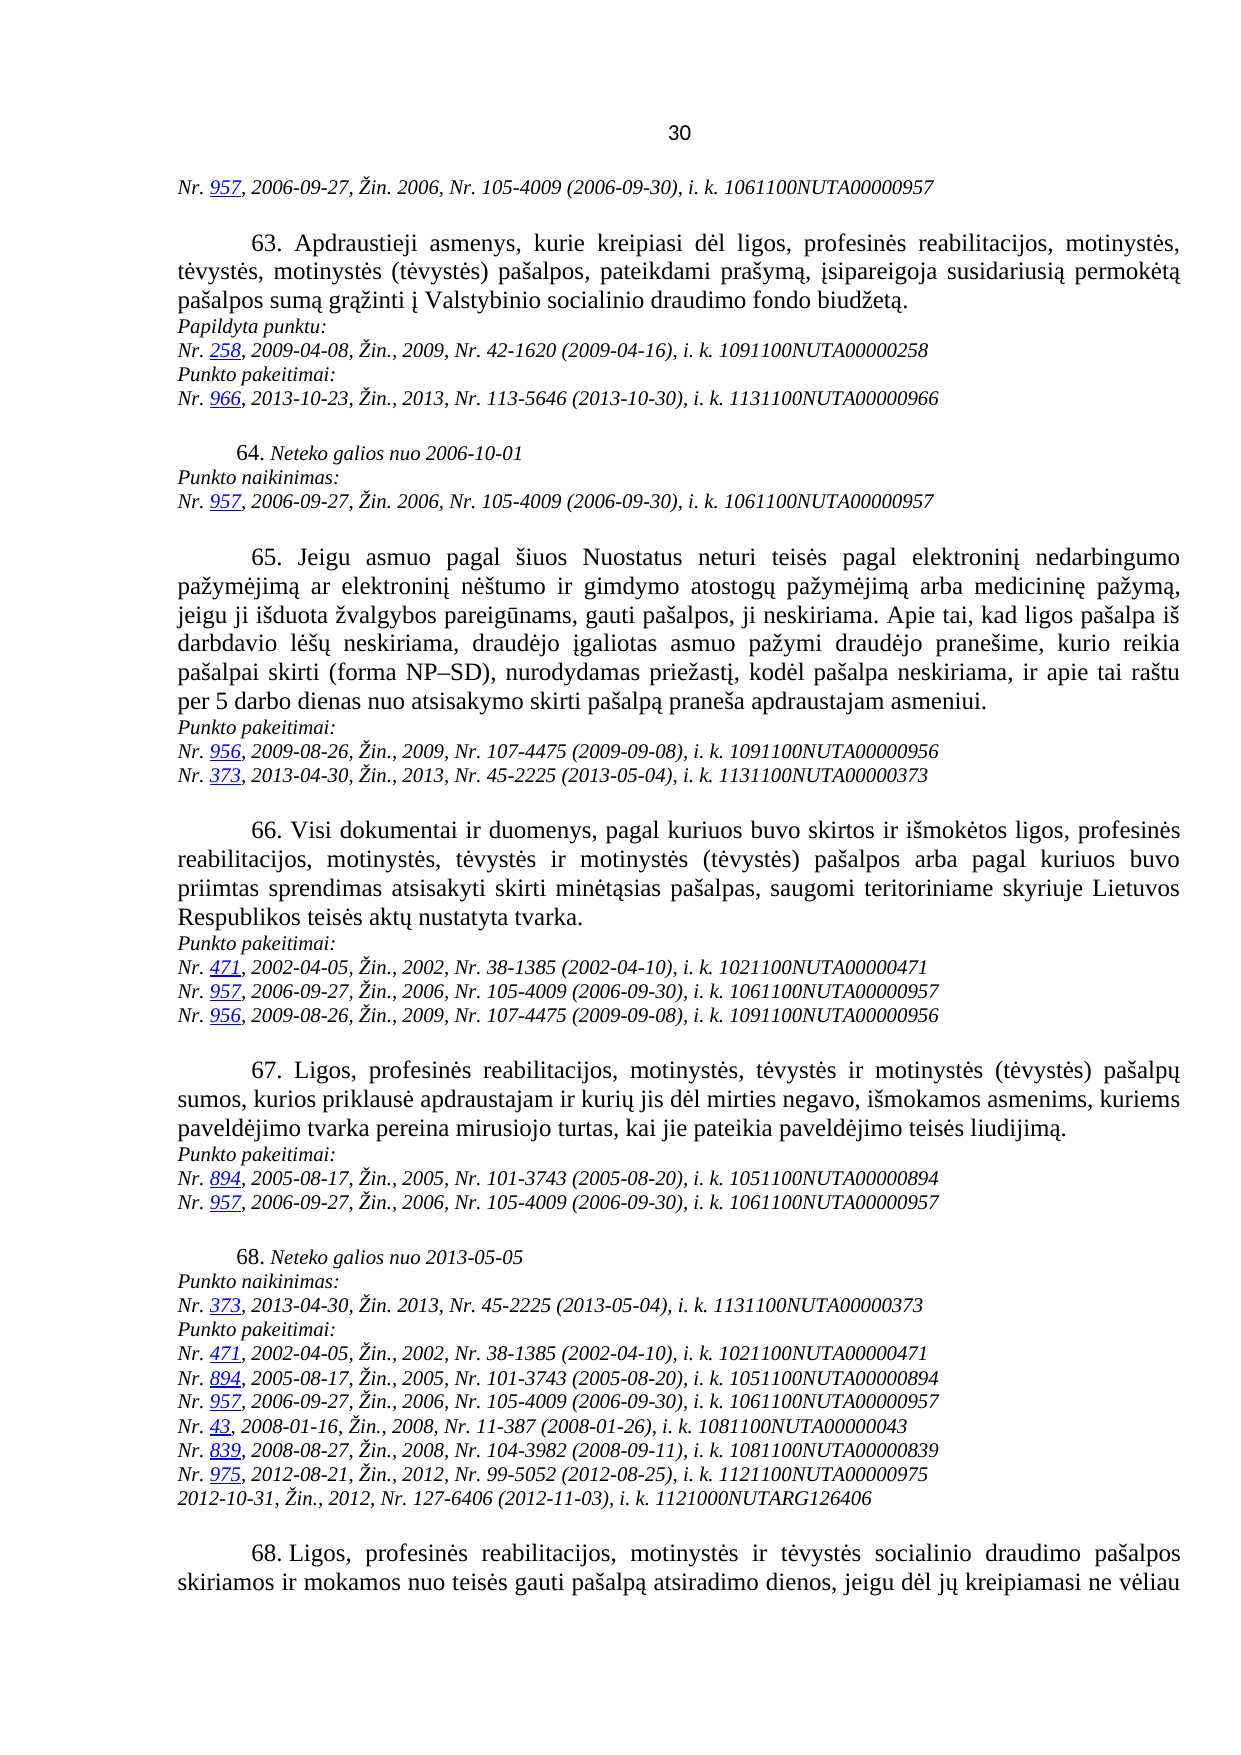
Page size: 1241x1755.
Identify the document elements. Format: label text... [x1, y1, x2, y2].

text Punkto pakeitimai: [177, 1317, 1181, 1341]
text Nr. 956, 2009-08-26, Žin., 2009, Nr. 107-4475 (2009-09-08), i. k. 1091100NUTA00000956 [177, 739, 1181, 763]
text Nr. 975, 2012-08-21, Žin., 2012, Nr. 99-5052 (2012-08-25), i. k. 1121100NUTA00000975 [177, 1462, 1181, 1486]
text Nr. 966, 2013-10-23, Žin., 2013, Nr. 113-5646 (2013-10-30), i. k. 1131100NUTA00000966 [177, 386, 1181, 410]
text Nr. 894, 2005-08-17, Žin., 2005, Nr. 101-3743 (2005-08-20), i. k. 1051100NUTA00000894 [177, 1365, 1181, 1389]
text Nr. 373, 2013-04-30, Žin., 2013, Nr. 45-2225 (2013-05-04), i. k. 1131100NUTA00000373 [177, 763, 1181, 787]
text Punkto naikinimas: [177, 1269, 1181, 1293]
text 68. Ligos, profesinės reabilitacijos, motinystės ir tėvystės socialinio draudimo pašalpos skiriamos ir mokamos nuo teisės gauti pašalpą atsiradimo dienos, jeigu dėl jų kreipiamasi ne vėliau [177, 1538, 1181, 1596]
text Punkto pakeitimai: [177, 931, 1181, 955]
text Nr. 839, 2008-08-27, Žin., 2008, Nr. 104-3982 (2008-09-11), i. k. 1081100NUTA00000839 [177, 1438, 1181, 1462]
text Nr. 957, 2006-09-27, Žin., 2006, Nr. 105-4009 (2006-09-30), i. k. 1061100NUTA00000957 [177, 1389, 1181, 1413]
text Nr. 471, 2002-04-05, Žin., 2002, Nr. 38-1385 (2002-04-10), i. k. 1021100NUTA00000471 [177, 955, 1181, 979]
text 64. Neteko galios nuo 2006-10-01 [177, 439, 1181, 465]
text 63. Apdraustieji asmenys, kurie kreipiasi dėl ligos, profesinės reabilitacijos, motinystės, tėvystės, motinystės (tėvystės) pašalpos, pateikdami prašymą, įsipareigoja susidariusią permokėtą pašalpos sumą grąžinti į Valstybinio socialinio draudimo fondo biudžetą. [177, 228, 1181, 314]
text Nr. 471, 2002-04-05, Žin., 2002, Nr. 38-1385 (2002-04-10), i. k. 1021100NUTA00000471 [177, 1341, 1181, 1365]
text 2012-10-31, Žin., 2012, Nr. 127-6406 (2012-11-03), i. k. 1121000NUTARG126406 [177, 1486, 1181, 1510]
text Papildyta punktu: [177, 314, 1181, 338]
text Nr. 258, 2009-04-08, Žin., 2009, Nr. 42-1620 (2009-04-16), i. k. 1091100NUTA00000258 [177, 338, 1181, 362]
text Punkto pakeitimai: [177, 715, 1181, 739]
text 68. Neteko galios nuo 2013-05-05 [177, 1243, 1181, 1269]
text Punkto pakeitimai: [177, 362, 1181, 386]
text Nr. 43, 2008-01-16, Žin., 2008, Nr. 11-387 (2008-01-26), i. k. 1081100NUTA00000043 [177, 1413, 1181, 1438]
text Nr. 957, 2006-09-27, Žin. 2006, Nr. 105-4009 (2006-09-30), i. k. 1061100NUTA00000957 [177, 175, 1181, 199]
text Nr. 373, 2013-04-30, Žin. 2013, Nr. 45-2225 (2013-05-04), i. k. 1131100NUTA00000373 [177, 1293, 1181, 1317]
text Nr. 956, 2009-08-26, Žin., 2009, Nr. 107-4475 (2009-09-08), i. k. 1091100NUTA00000956 [177, 1003, 1181, 1027]
text Nr. 957, 2006-09-27, Žin. 2006, Nr. 105-4009 (2006-09-30), i. k. 1061100NUTA00000957 [177, 489, 1181, 513]
text 65. Jeigu asmuo pagal šiuos Nuostatus neturi teisės pagal elektroninį nedarbingumo pažymėjimą ar elektroninį nėštumo ir gimdymo atostogų pažymėjimą arba medicininę pažymą, jeigu ji išduota žvalgybos pareigūnams, gauti pašalpos, ji neskiriama. Apie tai, kad ligos pašalpa iš darbdavio lėšų neskiriama, draudėjo įgaliotas asmuo pažymi draudėjo pranešime, kurio reikia pašalpai skirti (forma NP–SD), nurodydamas priežastį, kodėl pašalpa neskiriama, ir apie tai raštu per 5 darbo dienas nuo atsisakymo skirti pašalpą praneša apdraustajam asmeniui. [177, 542, 1181, 715]
text Punkto pakeitimai: [177, 1142, 1181, 1166]
text Nr. 894, 2005-08-17, Žin., 2005, Nr. 101-3743 (2005-08-20), i. k. 1051100NUTA00000894 [177, 1166, 1181, 1190]
text Punkto naikinimas: [177, 465, 1181, 489]
text 66. Visi dokumentai ir duomenys, pagal kuriuos buvo skirtos ir išmokėtos ligos, profesinės reabilitacijos, motinystės, tėvystės ir motinystės (tėvystės) pašalpos arba pagal kuriuos buvo priimtas sprendimas atsisakyti skirti minėtąsias pašalpas, saugomi teritoriniame skyriuje Lietuvos Respublikos teisės aktų nustatyta tvarka. [177, 816, 1181, 931]
text Nr. 957, 2006-09-27, Žin., 2006, Nr. 105-4009 (2006-09-30), i. k. 1061100NUTA00000957 [177, 979, 1181, 1003]
text 67. Ligos, profesinės reabilitacijos, motinystės, tėvystės ir motinystės (tėvystės) pašalpų sumos, kurios priklausė apdraustajam ir kurių jis dėl mirties negavo, išmokamos asmenims, kuriems paveldėjimo tvarka pereina mirusiojo turtas, kai jie pateikia paveldėjimo teisės liudijimą. [177, 1056, 1181, 1142]
text Nr. 957, 2006-09-27, Žin., 2006, Nr. 105-4009 (2006-09-30), i. k. 1061100NUTA00000957 [177, 1190, 1181, 1214]
